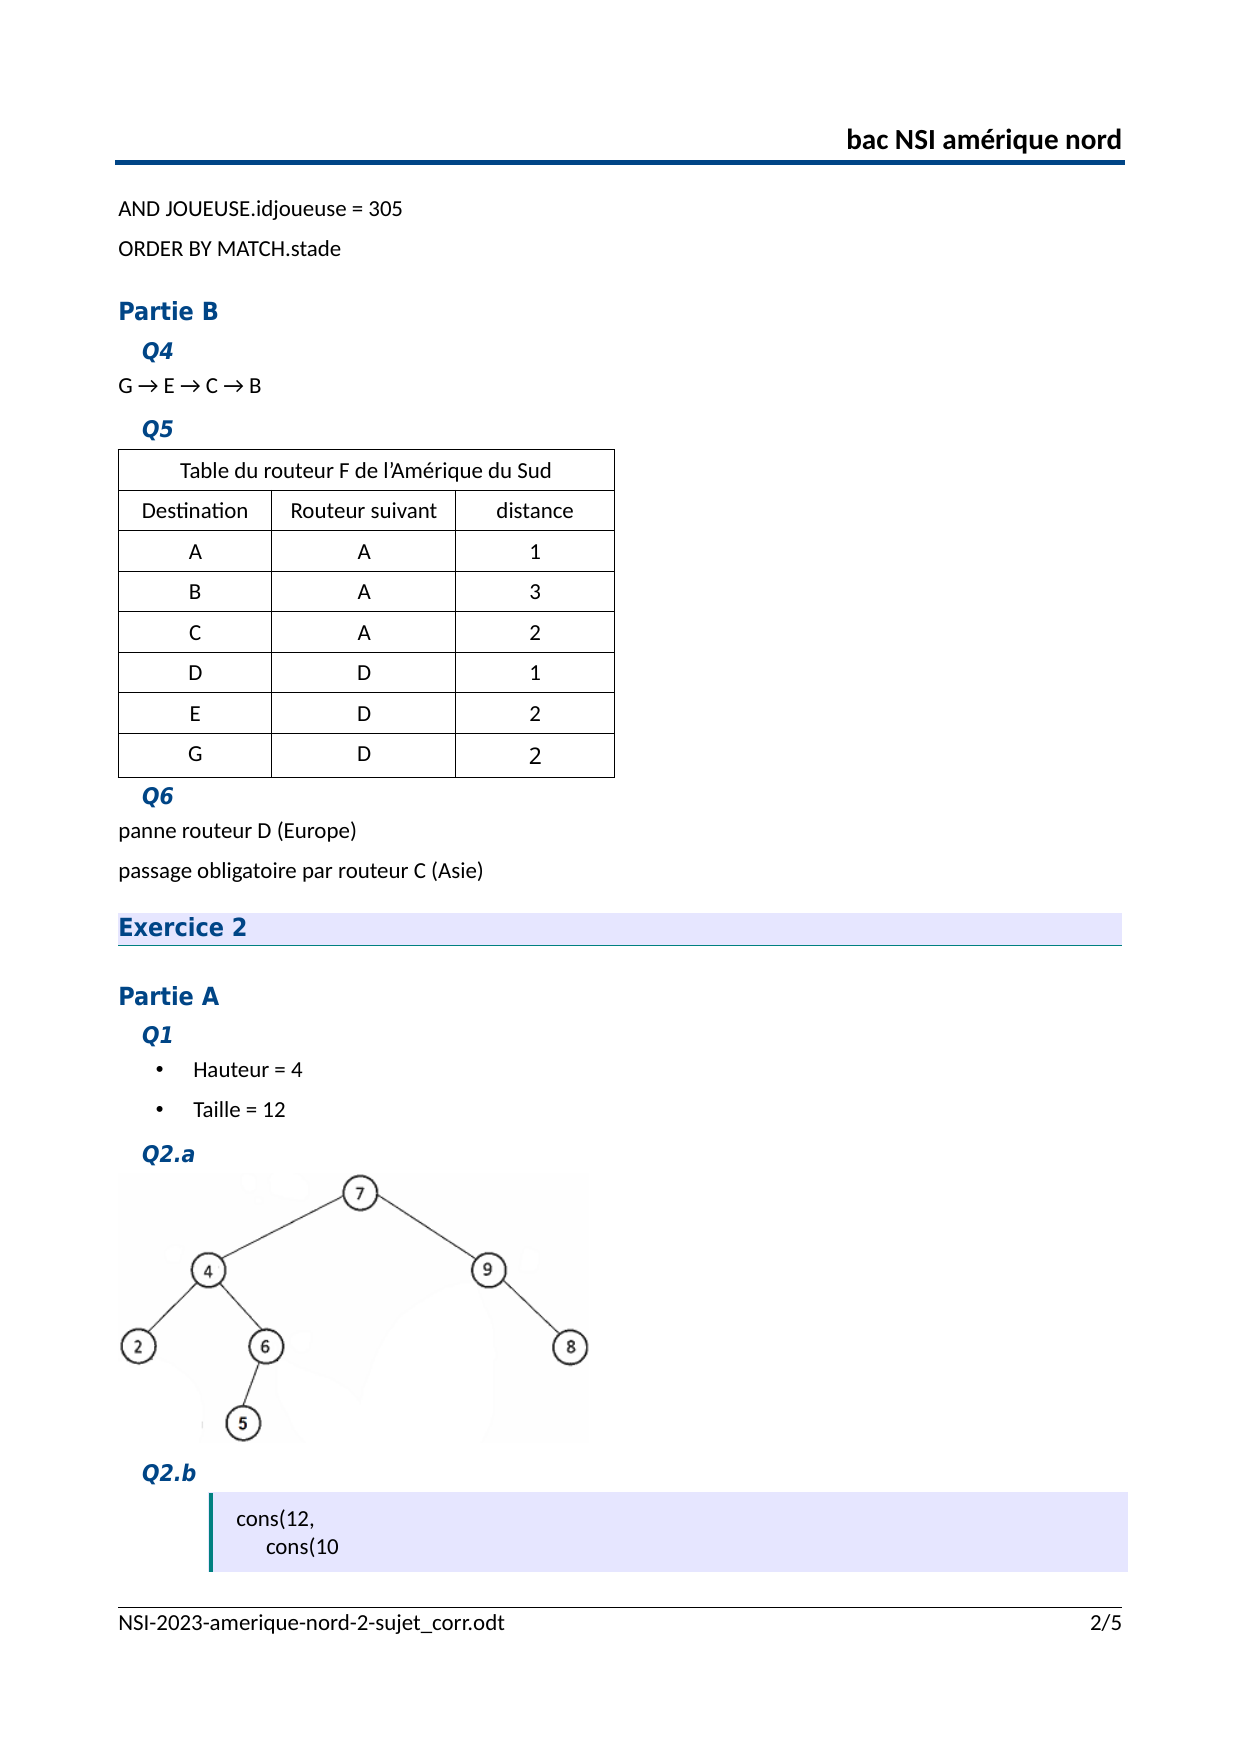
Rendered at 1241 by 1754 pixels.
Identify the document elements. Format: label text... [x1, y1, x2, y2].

table_cell A [272, 612, 455, 652]
table_cell 1 [456, 531, 614, 571]
subtitle Exercice 2 [118, 913, 1122, 945]
table_cell Routeur suivant [272, 491, 455, 530]
text panne routeur D (Europe) [118, 816, 1122, 844]
table_cell C [119, 612, 271, 652]
text G → E → C → B [118, 371, 1122, 399]
table_cell A [119, 531, 271, 571]
subtitle Q1 [142, 1023, 1122, 1049]
subtitle Q6 [142, 783, 1122, 810]
table_cell B [119, 572, 271, 611]
subtitle Partie B [118, 297, 1122, 326]
table_cell distance [456, 491, 614, 530]
text cons(12, [208, 1492, 1128, 1532]
subtitle Partie A [118, 982, 1122, 1011]
table_cell D [272, 693, 455, 733]
list Hauteur = 4 [156, 1055, 1122, 1083]
text cons(10 [213, 1532, 1128, 1572]
text AND JOUEUSE.idjoueuse = 305 [118, 194, 1122, 222]
table_cell A [272, 572, 455, 611]
table_cell E [119, 693, 271, 733]
table_header Table du routeur F de l’Amérique du Sud [119, 450, 614, 490]
list Taille = 12 [156, 1095, 1122, 1123]
text ORDER BY MATCH.stade [118, 234, 1122, 262]
table_cell D [272, 734, 455, 777]
table_cell A [272, 531, 455, 571]
subtitle Q2.a [142, 1141, 1122, 1167]
table_cell 2 [456, 612, 614, 652]
table_cell 3 [456, 572, 614, 611]
table_cell D [119, 653, 271, 692]
subtitle Q4 [142, 338, 1122, 365]
table_cell Destination [119, 491, 271, 530]
text passage obligatoire par routeur C (Asie) [118, 856, 1122, 884]
table_cell 2 [456, 734, 614, 777]
table_cell 1 [456, 653, 614, 692]
table_cell G [119, 734, 271, 777]
table_cell 2 [456, 693, 614, 733]
table_cell D [272, 653, 455, 692]
subtitle Q5 [142, 417, 1122, 443]
subtitle Q2.b [142, 1460, 1122, 1487]
picture [118, 1173, 590, 1443]
